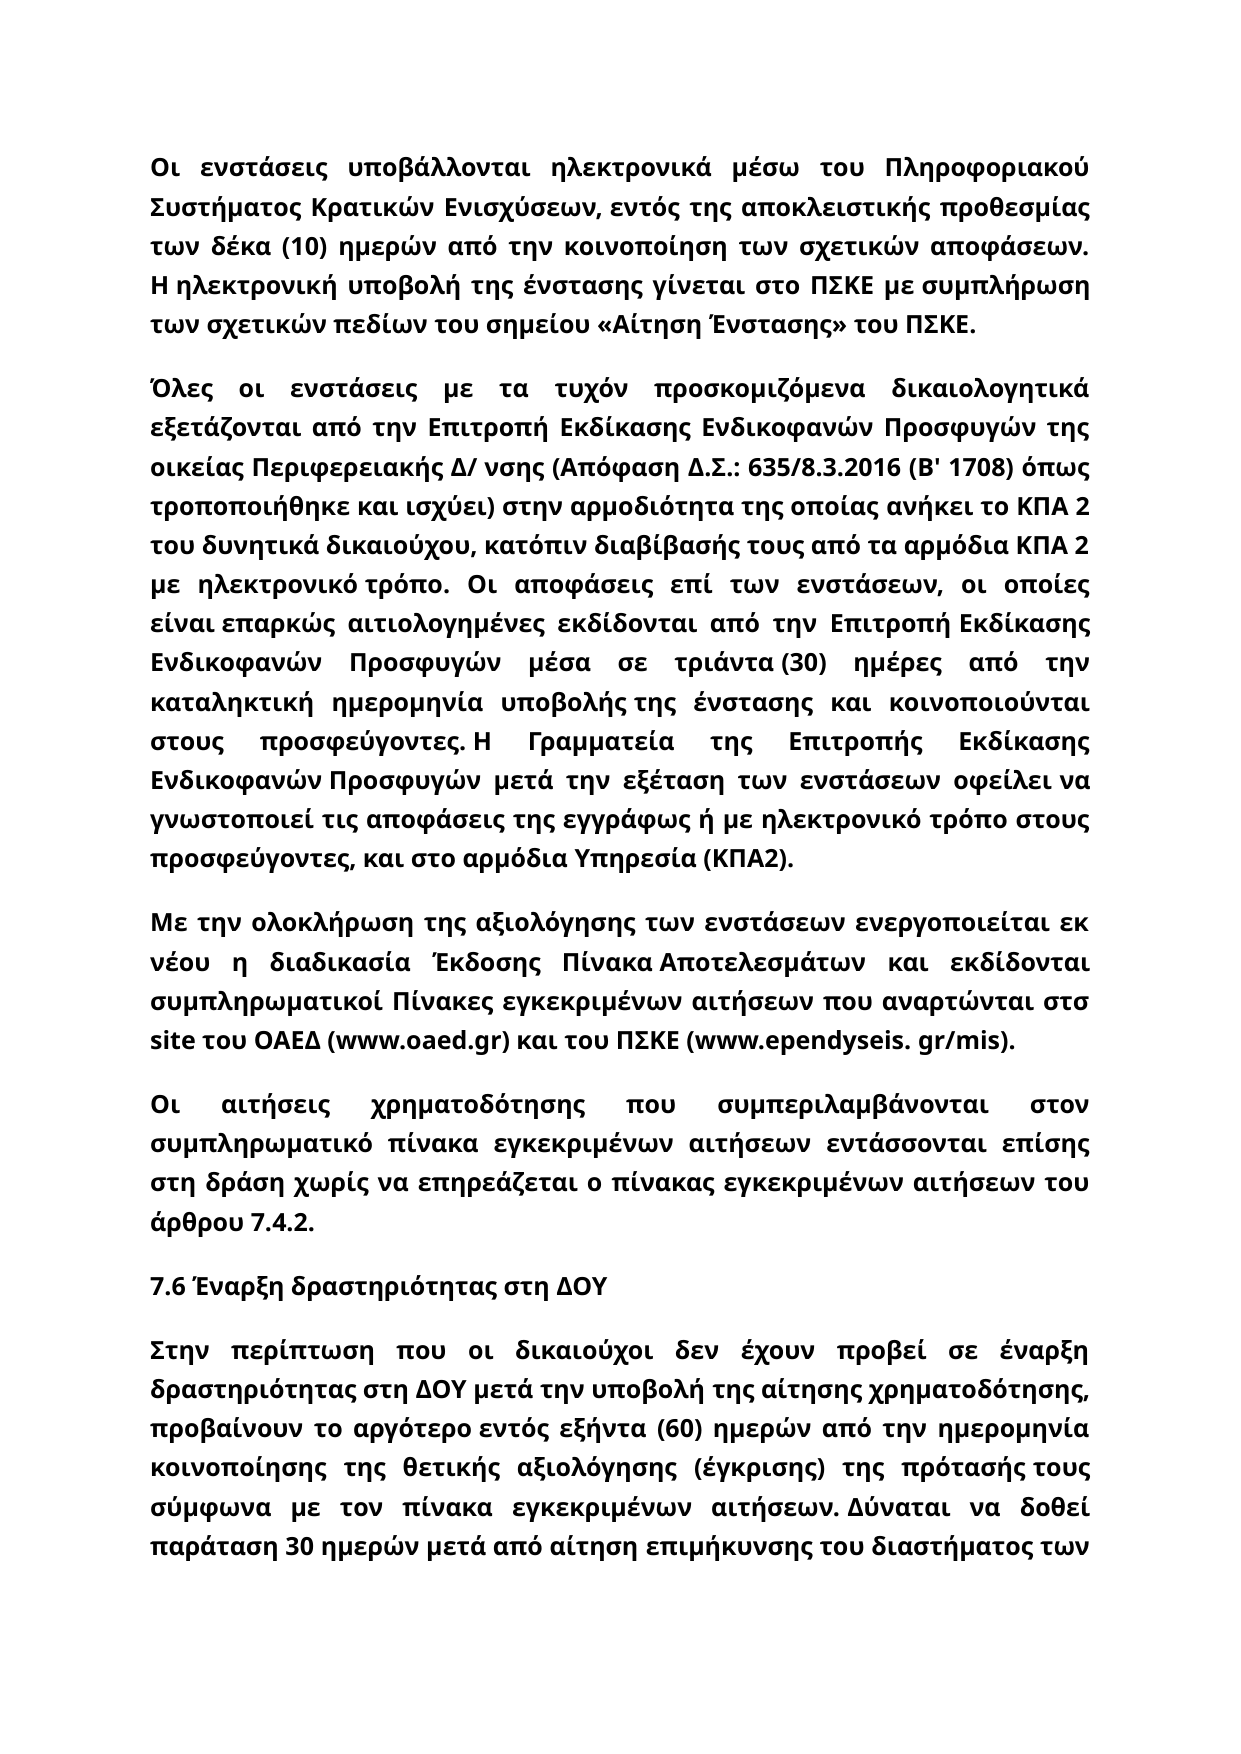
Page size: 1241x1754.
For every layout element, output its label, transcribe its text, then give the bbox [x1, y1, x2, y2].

text Στην περίπτωση που οι δικαιούχοι δεν έχουν προβεί σε έναρξη δραστηριότητας στη ΔΟΥ μετά την υποβολή της αίτησης χρηματοδότησης, προβαίνουν το αργότερο εντός εξήντα (60) ημερών από την ημερομηνία κοινοποίησης της θετικής αξιολόγησης (έγκρισης) της πρότασής τους σύμφωνα με τον πίνακα εγκεκριμένων αιτήσεων. Δύναται να δοθεί παράταση 30 ημερών μετά από αίτηση επιμήκυνσης του διαστήματος των [150, 1332, 1090, 1562]
text Όλες οι ενστάσεις με τα τυχόν προσκομιζόμενα δικαιολογητικά εξετάζονται από την Επιτροπή Εκδίκασης Ενδικοφανών Προσφυγών της οικείας Περιφερειακής Δ/ νσης (Απόφαση Δ.Σ.: 635/8.3.2016 (Β' 1708) όπως τροποποιήθηκε και ισχύει) στην αρμοδιότητα της οποίας ανήκει το ΚΠΑ 2 του δυνητικά δικαιούχου, κατόπιν διαβίβασής τους από τα αρμόδια ΚΠΑ 2 με ηλεκτρονικό τρόπο. Οι αποφάσεις επί των ενστάσεων, οι οποίες είναι επαρκώς αιτιολογημένες εκδίδονται από την Επιτροπή Εκδίκασης Ενδικοφανών Προσφυγών μέσα σε τριάντα (30) ημέρες από την καταληκτική ημερομηνία υποβολής της ένστασης και κοινοποιούνται στους προσφεύγοντες. Η Γραμματεία της Επιτροπής Εκδίκασης Ενδικοφανών Προσφυγών μετά την εξέταση των ενστάσεων οφείλει να γνωστοποιεί τις αποφάσεις της εγγράφως ή με ηλεκτρονικό τρόπο στους προσφεύγοντες, και στο αρμόδια Υπηρεσία (ΚΠΑ2). [150, 371, 1090, 875]
text 7.6 Έναρξη δραστηριότητας στη ΔΟΥ [150, 1268, 1090, 1302]
text Οι αιτήσεις χρηματοδότησης που συμπεριλαμβάνονται στον συμπληρωματικό πίνακα εγκεκριμένων αιτήσεων εντάσσονται επίσης στη δράση χωρίς να επηρεάζεται ο πίνακας εγκεκριμένων αιτήσεων του άρθρου 7.4.2. [150, 1087, 1090, 1238]
text Με την ολοκλήρωση της αξιολόγησης των ενστάσεων ενεργοποιείται εκ νέου η διαδικασία Έκδοσης Πίνακα Αποτελεσμάτων και εκδίδονται συμπληρωματικοί Πίνακες εγκεκριμένων αιτήσεων που αναρτώνται στσ site του ΟΑΕΔ (www.oaed.gr) και του ΠΣΚΕ (www.ependyseis. gr/mis). [150, 905, 1090, 1057]
text Οι ενστάσεις υποβάλλονται ηλεκτρονικά μέσω του Πληροφοριακού Συστήματος Κρατικών Ενισχύσεων, εντός της αποκλειστικής προθεσμίας των δέκα (10) ημερών από την κοινοποίηση των σχετικών αποφάσεων. Η ηλεκτρονική υποβολή της ένστασης γίνεται στο ΠΣΚΕ με συμπλήρωση των σχετικών πεδίων του σημείου «Αίτηση Ένστασης» του ΠΣΚΕ. [150, 150, 1090, 341]
